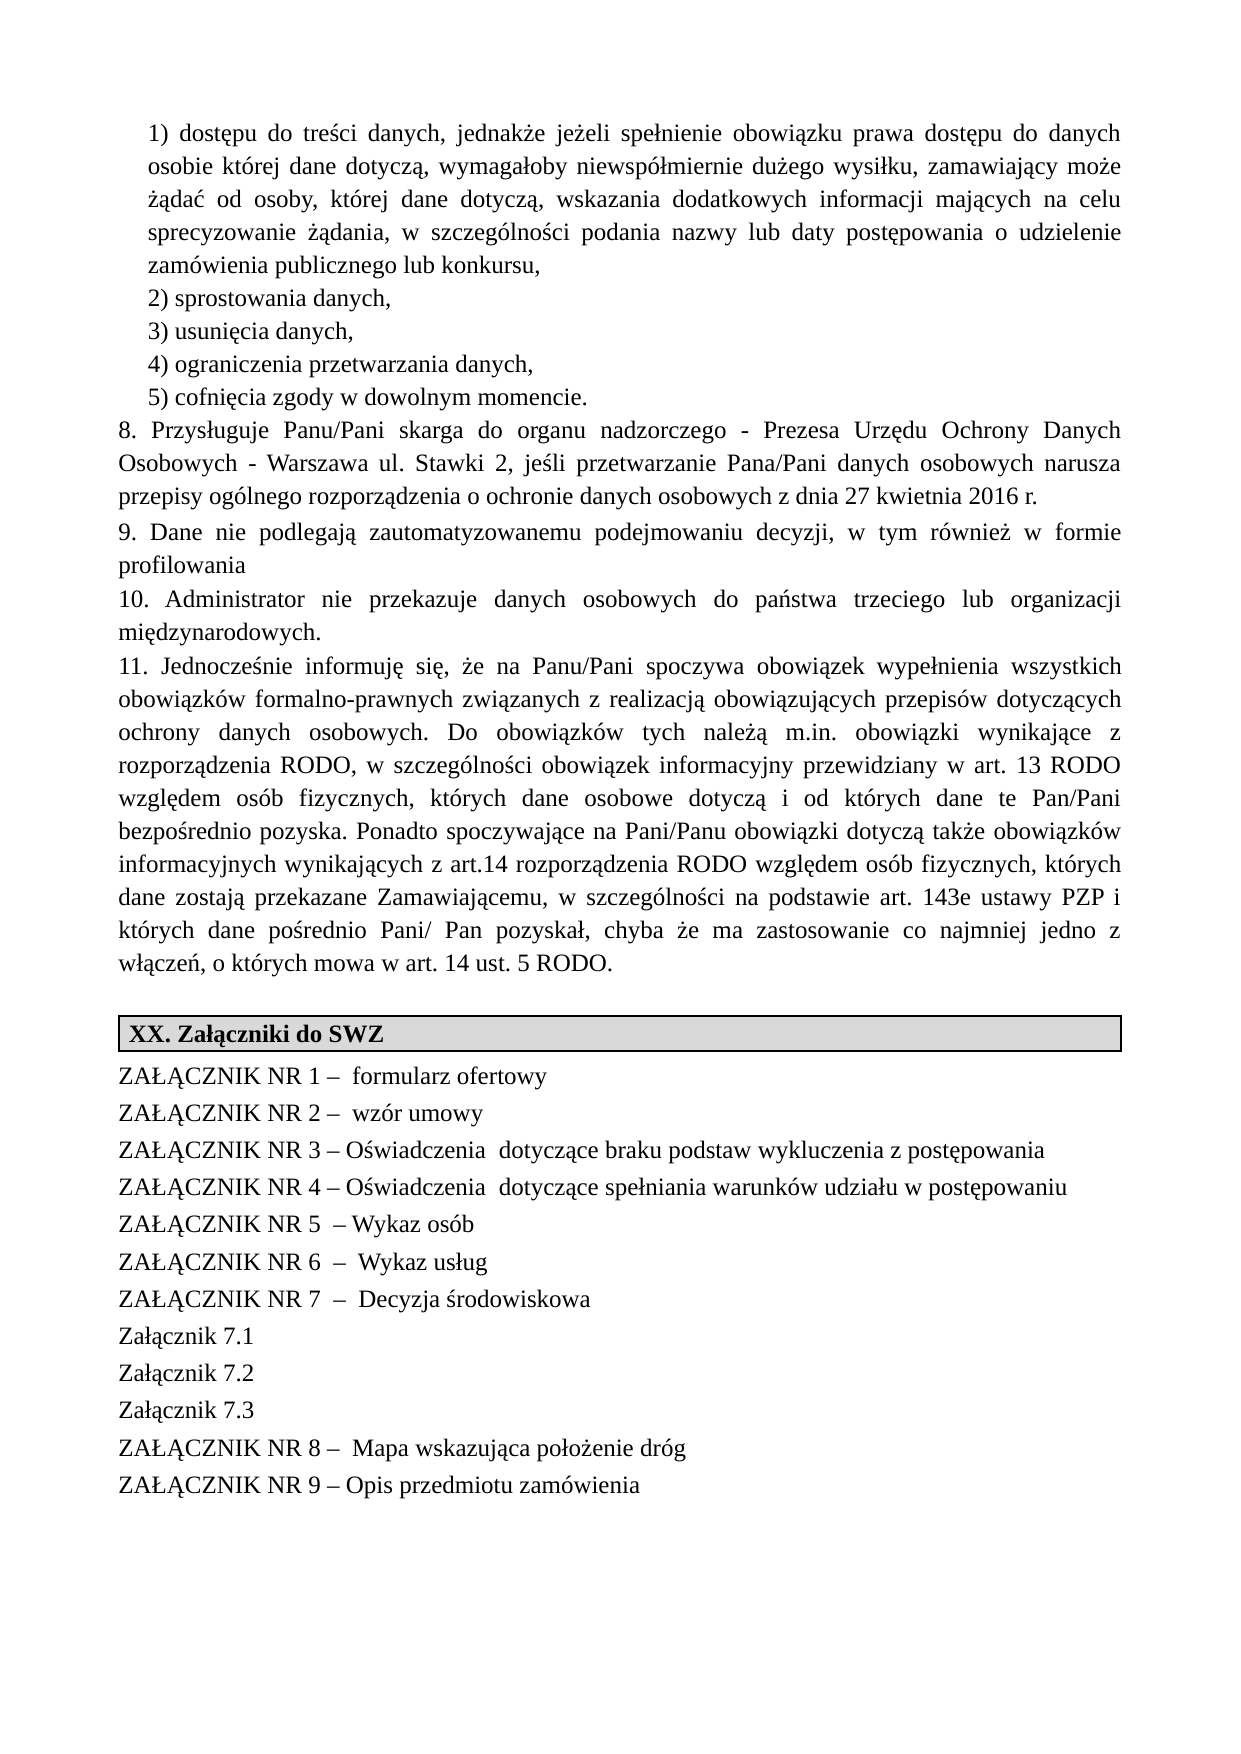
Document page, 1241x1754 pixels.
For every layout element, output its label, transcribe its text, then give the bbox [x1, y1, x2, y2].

text 11. Jednocześnie informuję się, że na Panu/Pani spoczywa obowiązek wypełnienia wszystkich obowiązków formalno-prawnych związanych z realizacją obowiązujących przepisów dotyczących ochrony danych osobowych. Do obowiązków tych należą m.in. obowiązki wynikające z rozporządzenia RODO, w szczególności obowiązek informacyjny przewidziany w art. 13 RODO względem osób fizycznych, których dane osobowe dotyczą i od których dane te Pan/Pani bezpośrednio pozyska. Ponadto spoczywające na Pani/Panu obowiązki dotyczą także obowiązków informacyjnych wynikających z art.14 rozporządzenia RODO względem osób fizycznych, których dane zostają przekazane Zamawiającemu, w szczególności na podstawie art. 143e ustawy PZP i których dane pośrednio Pani/ Pan pozyskał, chyba że ma zastosowanie co najmniej jedno z włączeń, o których mowa w art. 14 ust. 5 RODO. [118, 651, 1122, 977]
text 9. Dane nie podlegają zautomatyzowanemu podejmowaniu decyzji, w tym również w formie profilowania [118, 517, 1122, 579]
text ZAŁĄCZNIK NR 1 – formularz ofertowy [118, 1061, 1122, 1089]
text ZAŁĄCZNIK NR 8 – Mapa wskazująca położenie dróg [118, 1433, 1122, 1461]
text 1) dostępu do treści danych, jednakże jeżeli spełnienie obowiązku prawa dostępu do danych osobie której dane dotyczą, wymagałoby niewspółmiernie dużego wysiłku, zamawiający może żądać od osoby, której dane dotyczą, wskazania dodatkowych informacji mających na celu sprecyzowanie żądania, w szczególności podania nazwy lub daty postępowania o udzielenie zamówienia publicznego lub konkursu, [148, 118, 1122, 279]
text ZAŁĄCZNIK NR 7 – Decyzja środowiskowa [118, 1284, 1122, 1313]
text 8. Przysługuje Panu/Pani skarga do organu nadzorczego - Prezesa Urzędu Ochrony Danych Osobowych - Warszawa ul. Stawki 2, jeśli przetwarzanie Pana/Pani danych osobowych narusza przepisy ogólnego rozporządzenia o ochronie danych osobowych z dnia 27 kwietnia 2016 r. [118, 415, 1122, 510]
text 5) cofnięcia zgody w dowolnym momencie. [148, 382, 1122, 411]
text ZAŁĄCZNIK NR 9 – Opis przedmiotu zamówienia [118, 1470, 1122, 1498]
text 4) ograniczenia przetwarzania danych, [148, 349, 1122, 378]
text 2) sprostowania danych, [148, 283, 1122, 312]
text Załącznik 7.2 [118, 1358, 1122, 1387]
text 3) usunięcia danych, [148, 316, 1122, 345]
text ZAŁĄCZNIK NR 4 – Oświadczenia dotyczące spełniania warunków udziału w postępowaniu [118, 1172, 1122, 1201]
text ZAŁĄCZNIK NR 5 – Wykaz osób [118, 1209, 1122, 1238]
text ZAŁĄCZNIK NR 2 – wzór umowy [118, 1098, 1122, 1127]
text Załącznik 7.3 [118, 1395, 1122, 1424]
text ZAŁĄCZNIK NR 6 – Wykaz usług [118, 1247, 1122, 1275]
text ZAŁĄCZNIK NR 3 – Oświadczenia dotyczące braku podstaw wykluczenia z postępowania [118, 1135, 1122, 1164]
text XX. Załączniki do SWZ [120, 1017, 1120, 1050]
text 10. Administrator nie przekazuje danych osobowych do państwa trzeciego lub organizacji międzynarodowych. [118, 584, 1122, 646]
text Załącznik 7.1 [118, 1321, 1122, 1350]
